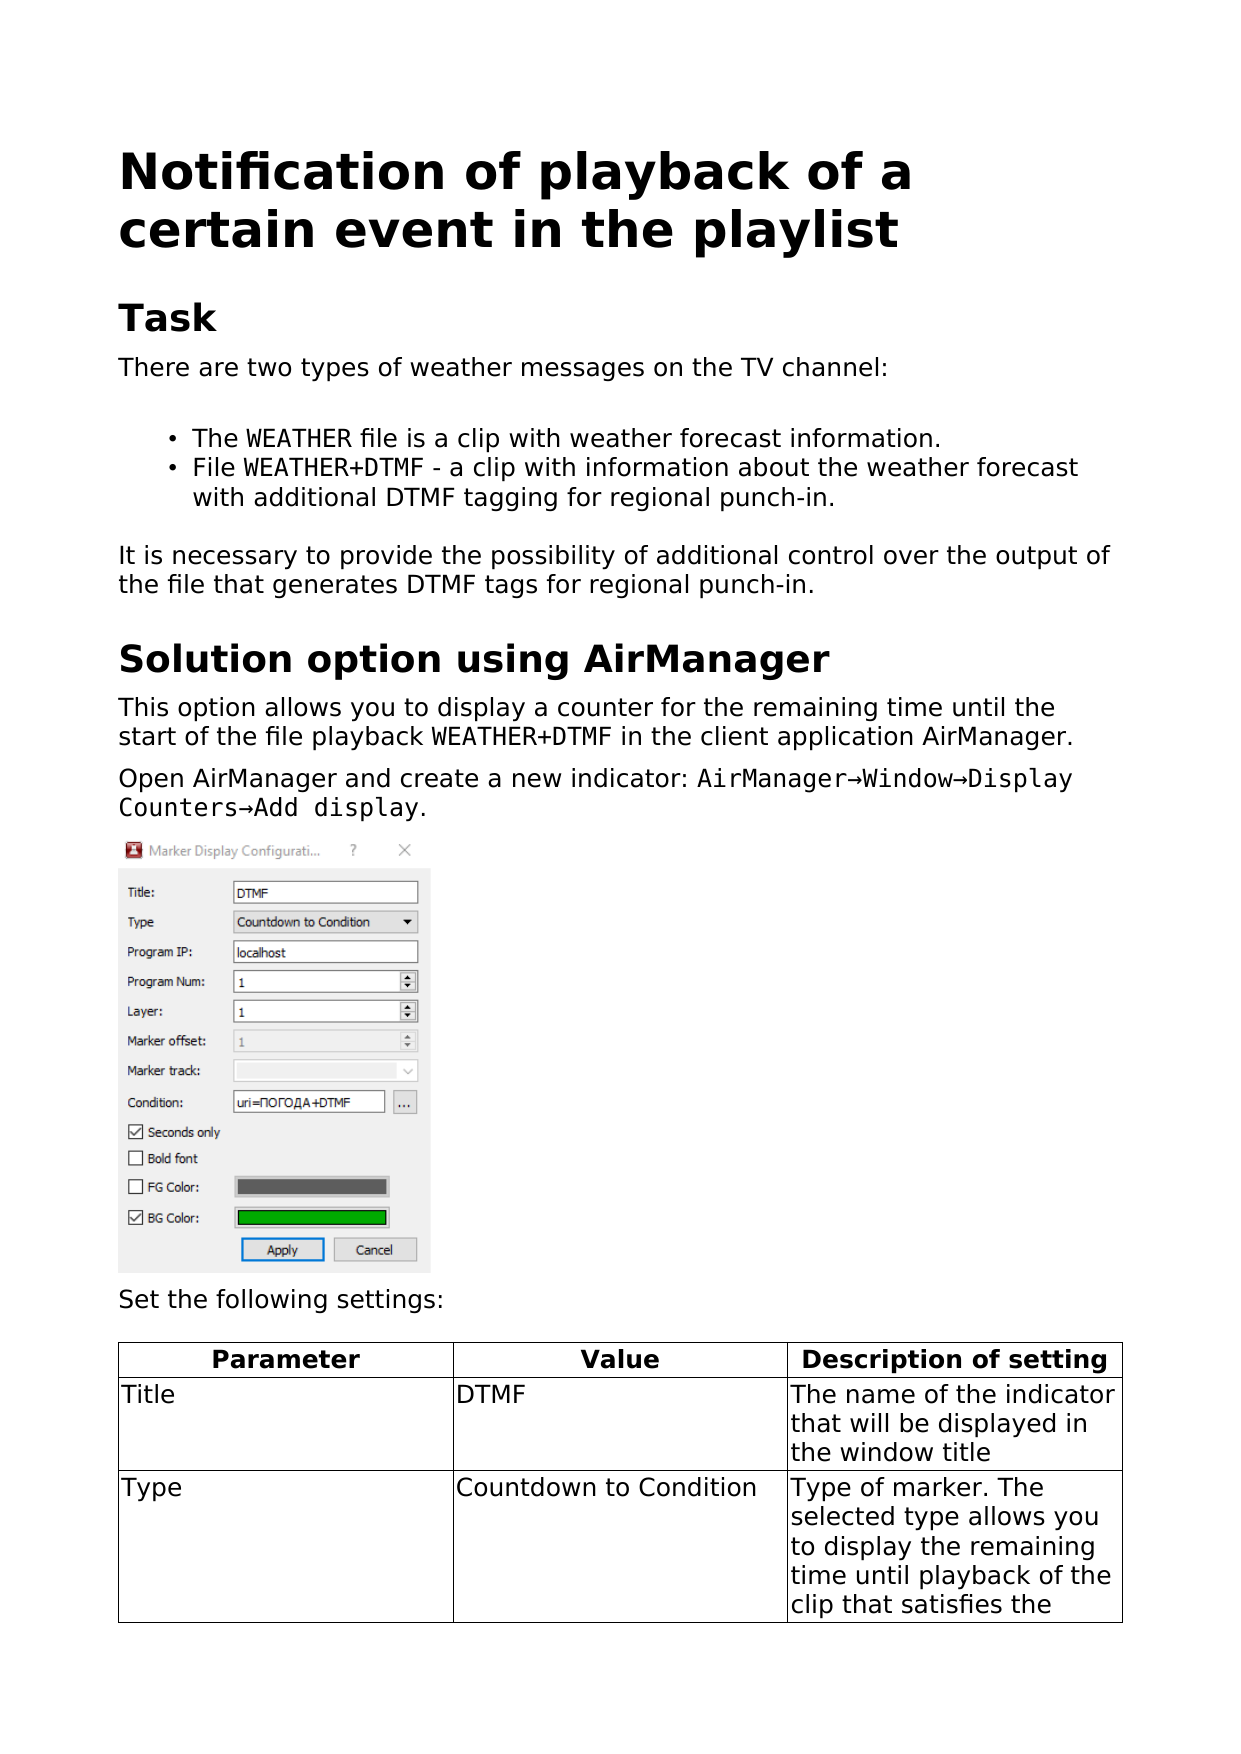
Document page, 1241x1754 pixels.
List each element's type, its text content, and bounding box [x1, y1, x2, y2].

text Open AirManager and create a new indicator: AirManager→Window→Display Counters→Add display. [118, 764, 1122, 822]
table_cell The name of the indicator that will be displayed in the window title [788, 1378, 1122, 1470]
text There are two types of weather messages on the TV channel: [118, 353, 1122, 382]
table_cell Type [119, 1471, 453, 1622]
subtitle Solution option using AirManager [118, 637, 1122, 681]
table_header Value [454, 1343, 787, 1377]
list File WEATHER+DTMF - a clip with information about the weather forecast with additional DTMF tagging for regional punch-in. [177, 453, 1122, 512]
picture [118, 835, 431, 1273]
text Set the following settings: [118, 1285, 1122, 1314]
table_cell Countdown to Condition [454, 1471, 787, 1622]
table_cell Title [119, 1378, 453, 1470]
table_cell DTMF [454, 1378, 787, 1470]
subtitle Notification of playback of a certain event in the playlist [118, 143, 1122, 259]
table_header Parameter [119, 1343, 453, 1377]
subtitle Task [118, 297, 1122, 341]
table_cell Type of marker. The selected type allows you to display the remaining time until playback of the clip that satisfies the [788, 1471, 1122, 1622]
table_header Description of setting [788, 1343, 1122, 1377]
list The WEATHER file is a clip with weather forecast information. [177, 424, 1122, 453]
text It is necessary to provide the possibility of additional control over the output of the file that generates DTMF tags for regional punch-in. [118, 541, 1122, 600]
text This option allows you to display a counter for the remaining time until the start of the file playback WEATHER+DTMF in the client application AirManager. [118, 693, 1122, 752]
